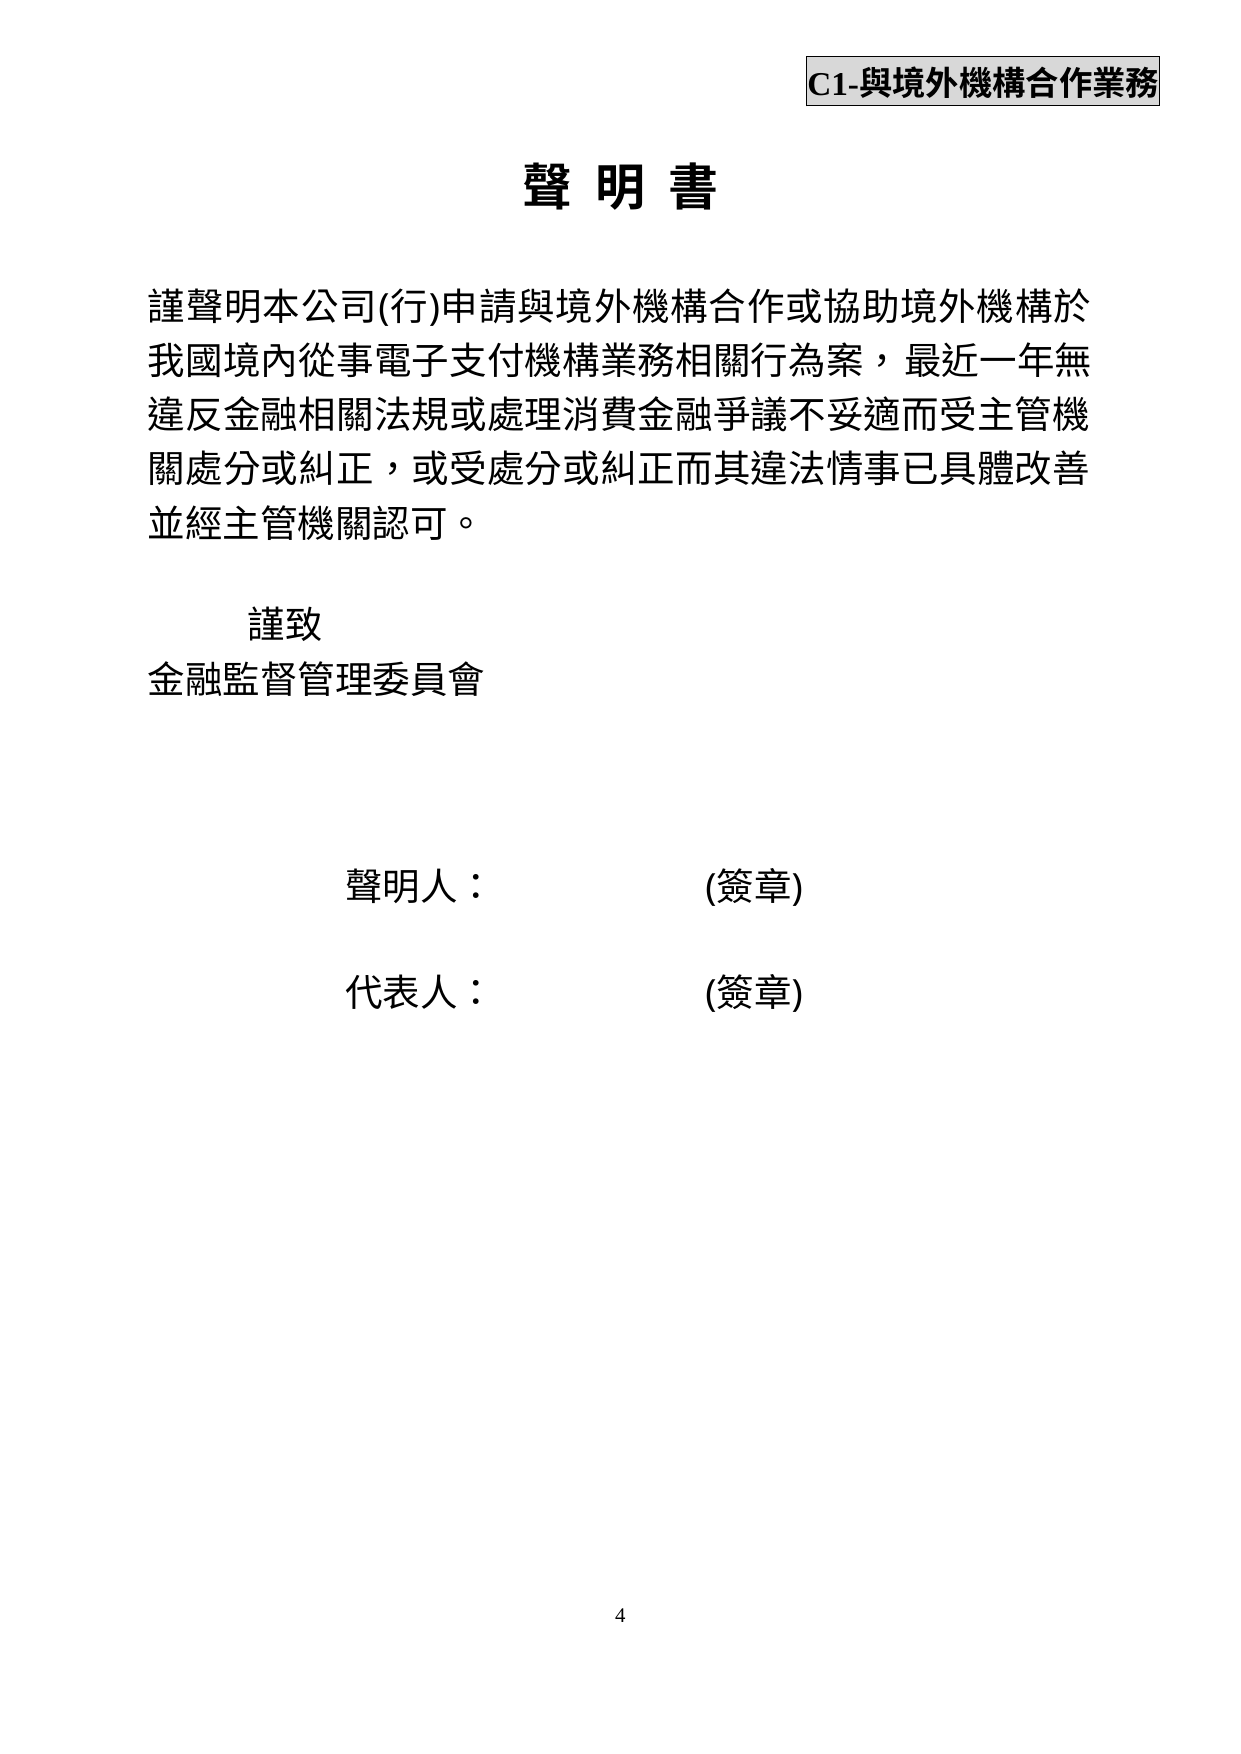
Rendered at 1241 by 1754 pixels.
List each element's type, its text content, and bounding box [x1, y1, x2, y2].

text [784, 56, 806, 106]
text [1160, 56, 1181, 106]
text 謹聲明本公司(行)申請與境外機構合作或協助境外機構於我國境內從事電子支付機構業務相關行為案，最近一年無違反金融相關法規或處理消費金融爭議不妥適而受主管機關處分或糾正，或受處分或糾正而其違法情事已具體改善並經主管機關認可。 [148, 276, 1092, 548]
text 聲明人： (簽章) [335, 857, 1092, 912]
text 謹致 [248, 595, 1092, 650]
text 金融監督管理委員會 [148, 650, 1092, 704]
text C1-與境外機構合作業務 [807, 57, 1159, 105]
text 聲 明 書 [148, 148, 1092, 220]
text 代表人： (簽章) [335, 963, 1092, 1017]
text [769, 48, 1197, 114]
